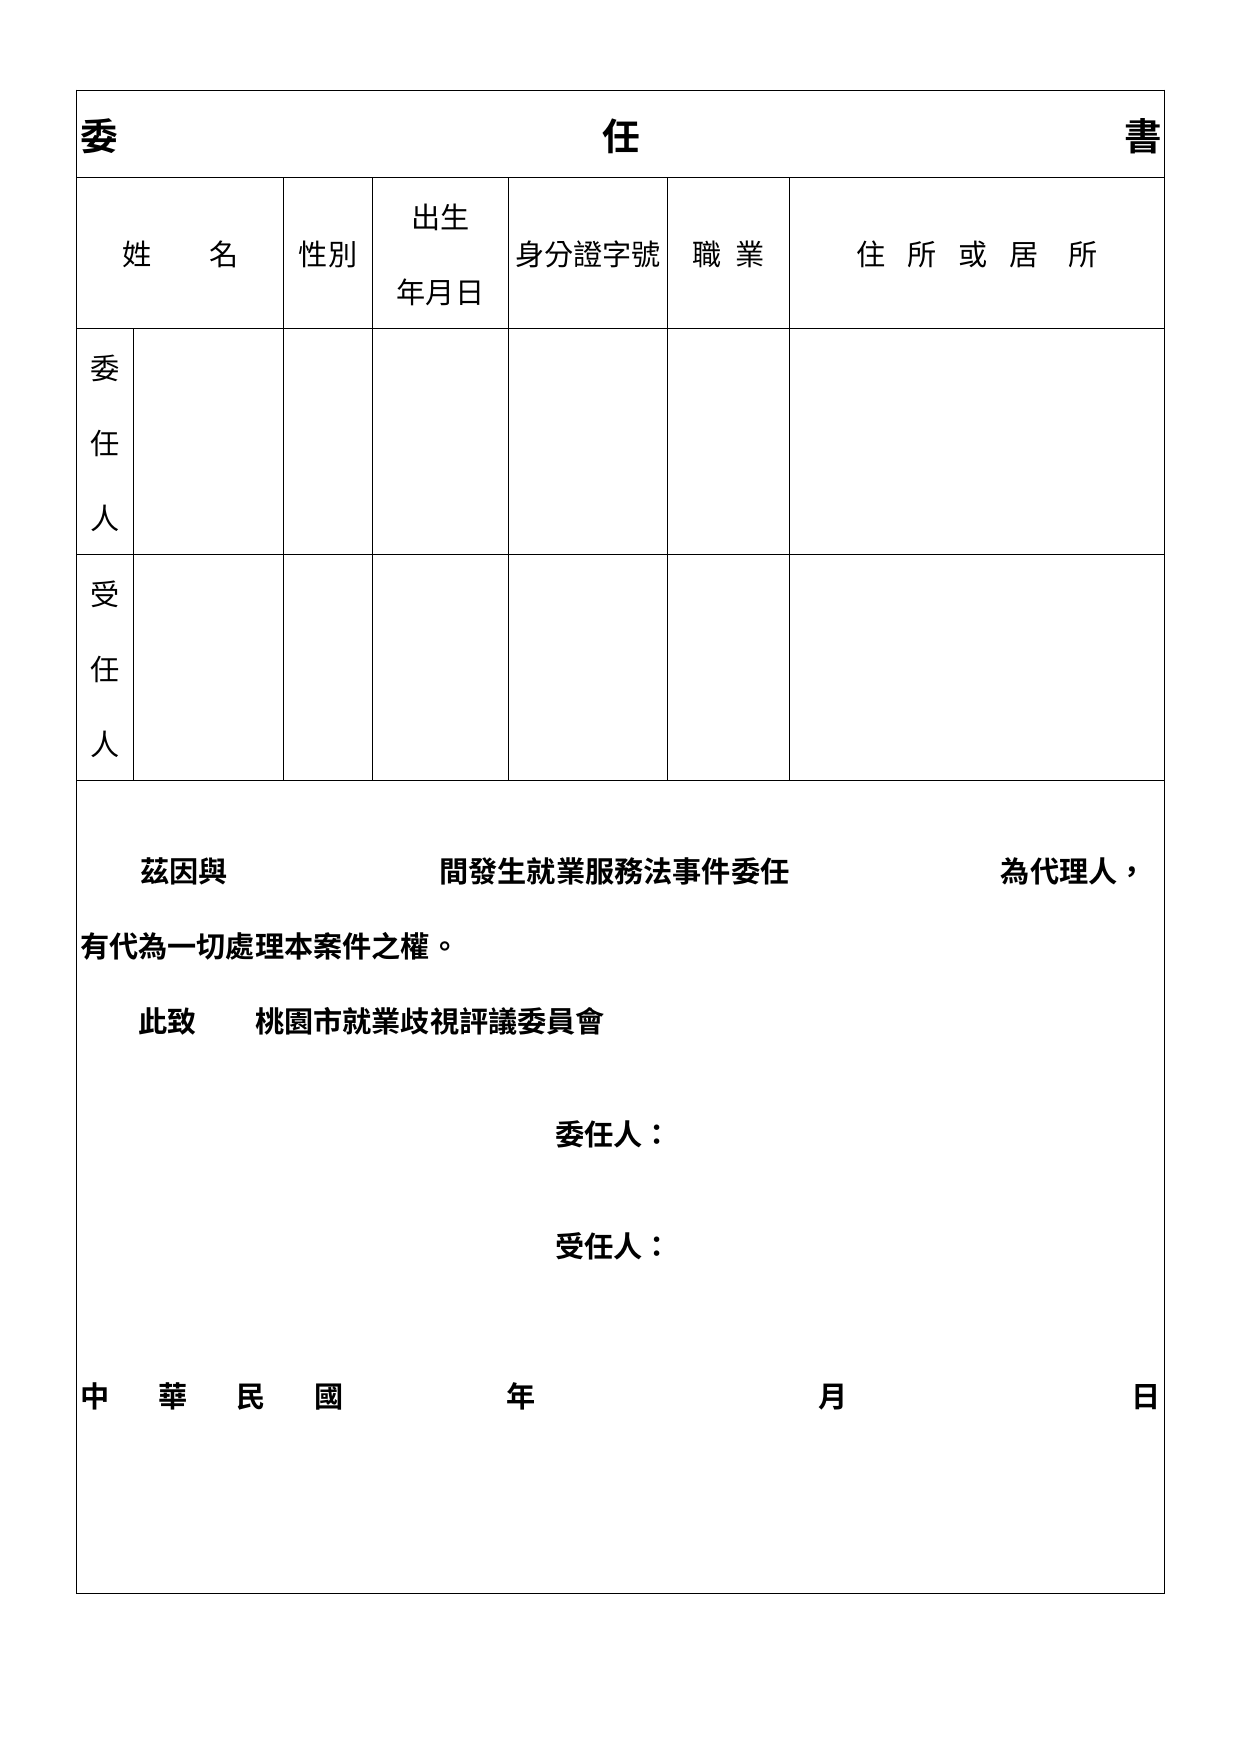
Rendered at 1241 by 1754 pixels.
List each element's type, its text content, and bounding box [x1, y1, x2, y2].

table_cell [509, 329, 667, 554]
table_cell 委 任 人 [77, 329, 133, 554]
table_cell [373, 329, 508, 554]
table_cell 身分證字號 [509, 178, 667, 328]
table_cell 受 任 人 [77, 555, 133, 780]
table_cell [134, 329, 283, 554]
table_cell 姓 名 [77, 178, 283, 328]
table_cell 出生 年月日 [373, 178, 508, 328]
table_cell 性別 [284, 178, 372, 328]
table_cell 茲因與 間發生就業服務法事件委任 為代理人，有代為一切處理本案件之權。 此致 桃園市就業歧視評議委員會 委任人： 受任人： 中華民國 年 月 日 [77, 781, 1164, 1593]
table_cell [509, 555, 667, 780]
table_cell [373, 555, 508, 780]
table_cell [668, 555, 789, 780]
table_cell 職 業 [668, 178, 789, 328]
table_cell 住 所 或 居 所 [790, 178, 1164, 328]
table_header 委任書 [77, 91, 1164, 177]
table_cell [284, 555, 372, 780]
table_cell [134, 555, 283, 780]
table_cell [668, 329, 789, 554]
table_cell [790, 555, 1164, 780]
table_cell [790, 329, 1164, 554]
table_cell [284, 329, 372, 554]
